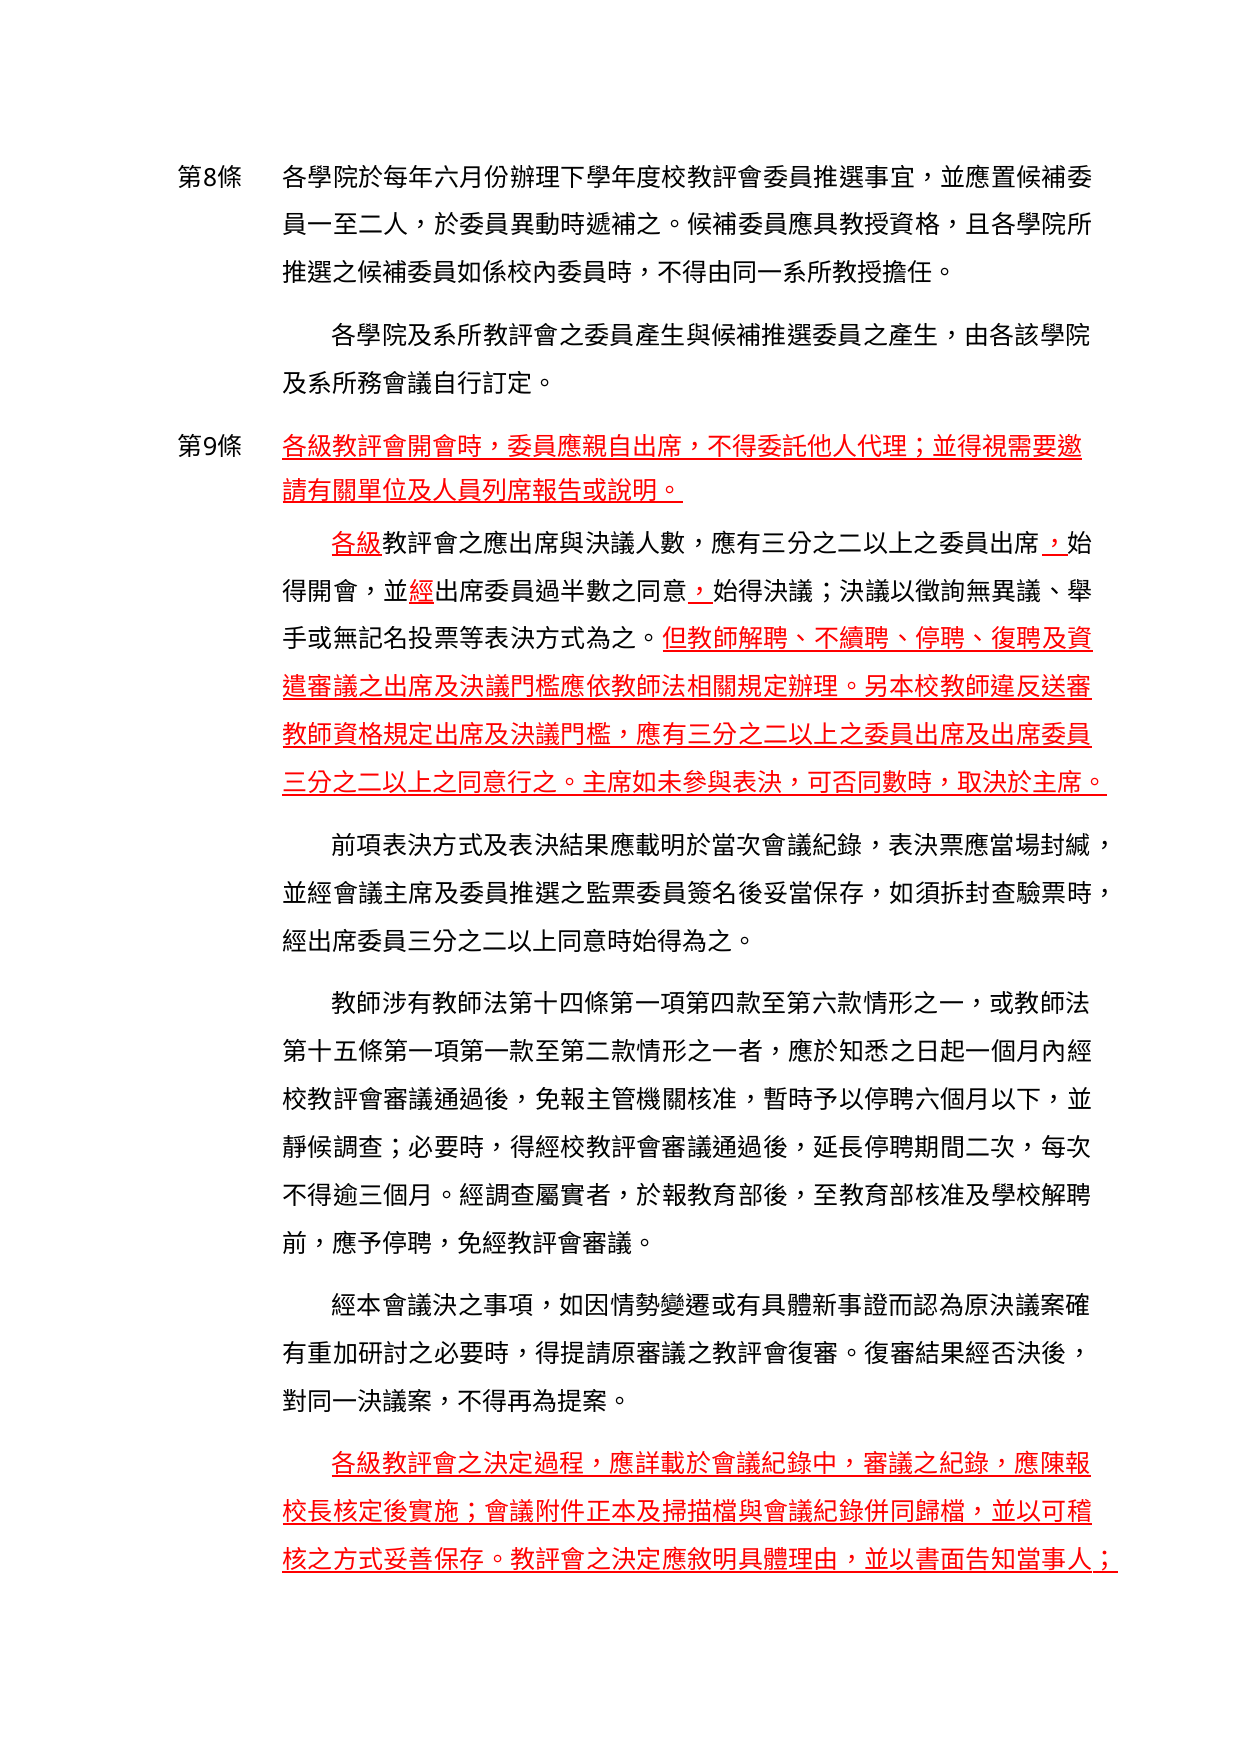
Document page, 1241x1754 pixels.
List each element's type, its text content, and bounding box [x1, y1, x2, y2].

text 各級教評會之應出席與決議人數，應有三分之二以上之委員出席，始得開會，並經出席委員過半數之同意，始得決議；決議以徵詢無異議、舉手或無記名投票等表決方式為之。但教師解聘、不續聘、停聘、復聘及資遣審議之出席及決議門檻應依教師法相關規定辦理。另本校教師違反送審教師資格規定出席及決議門檻，應有三分之二以上之委員出席及出席委員三分之二以上之同意行之。主席如未參與表決，可否同數時，取決於主席。 [282, 796, 1092, 801]
text 各級教評會之決定過程，應詳載於會議紀錄中，審議之紀錄，應陳報校長核定後實施；會議附件正本及掃描檔與會議紀錄併同歸檔，並以可稽核之方式妥善保存。教評會之決定應敘明具體理由，並以書面告知當事人；決定結果為不合格者，並教示其對決定不服時之救濟方法。 [282, 1524, 1092, 1571]
text 各級教評會之決定過程，應詳載於會議紀錄中，審議之紀錄，應陳報校長核定後實施；會議附件正本及掃描檔與會議紀錄併同歸檔，並以可稽核之方式妥善保存。教評會之決定應敘明具體理由，並以書面告知當事人；決定結果為不合格者，並教示其對決定不服時之救濟方法。 [282, 1434, 1092, 1523]
text 各級教評會之應出席與決議人數，應有三分之二以上之委員出席，始得開會，並經出席委員過半數之同意，始得決議；決議以徵詢無異議、舉手或無記名投票等表決方式為之。但教師解聘、不續聘、停聘、復聘及資遣審議之出席及決議門檻應依教師法相關規定辦理。另本校教師違反送審教師資格規定出席及決議門檻，應有三分之二以上之委員出席及出席委員三分之二以上之同意行之。主席如未參與表決，可否同數時，取決於主席。 [282, 514, 1092, 698]
text 各級教評會之應出席與決議人數，應有三分之二以上之委員出席，始得開會，並經出席委員過半數之同意，始得決議；決議以徵詢無異議、舉手或無記名投票等表決方式為之。但教師解聘、不續聘、停聘、復聘及資遣審議之出席及決議門檻應依教師法相關規定辦理。另本校教師違反送審教師資格規定出席及決議門檻，應有三分之二以上之委員出席及出席委員三分之二以上之同意行之。主席如未參與表決，可否同數時，取決於主席。 [282, 699, 1092, 746]
text 各學院及系所教評會之委員產生與候補推選委員之產生，由各該學院及系所務會議自行訂定。 [282, 306, 1092, 402]
list 各級教評會開會時，委員應親自出席，不得委託他人代理；並得視需要邀請有關單位及人員列席報告或說明。 [177, 427, 1092, 507]
text 經本會議決之事項，如因情勢變遷或有具體新事證而認為原決議案確有重加研討之必要時，得提請原審議之教評會復審。復審結果經否決後，對同一決議案，不得再為提案。 [282, 1276, 1092, 1420]
text 各級教評會之應出席與決議人數，應有三分之二以上之委員出席，始得開會，並經出席委員過半數之同意，始得決議；決議以徵詢無異議、舉手或無記名投票等表決方式為之。但教師解聘、不續聘、停聘、復聘及資遣審議之出席及決議門檻應依教師法相關規定辦理。另本校教師違反送審教師資格規定出席及決議門檻，應有三分之二以上之委員出席及出席委員三分之二以上之同意行之。主席如未參與表決，可否同數時，取決於主席。 [282, 747, 1092, 794]
text 前項表決方式及表決結果應載明於當次會議紀錄，表決票應當場封緘，並經會議主席及委員推選之監票委員簽名後妥當保存，如須拆封查驗票時，經出席委員三分之二以上同意時始得為之。 [282, 816, 1092, 959]
text 教師涉有教師法第十四條第一項第四款至第六款情形之一，或教師法第十五條第一項第一款至第二款情形之一者，應於知悉之日起一個月內經校教評會審議通過後，免報主管機關核准，暫時予以停聘六個月以下，並靜候調查；必要時，得經校教評會審議通過後，延長停聘期間二次，每次不得逾三個月。經調查屬實者，於報教育部後，至教育部核准及學校解聘前，應予停聘，免經教評會審議。 [282, 974, 1092, 1262]
text 各級教評會之決定過程，應詳載於會議紀錄中，審議之紀錄，應陳報校長核定後實施；會議附件正本及掃描檔與會議紀錄併同歸檔，並以可稽核之方式妥善保存。教評會之決定應敘明具體理由，並以書面告知當事人；決定結果為不合格者，並教示其對決定不服時之救濟方法。 [282, 1573, 1092, 1578]
list 各學院於每年六月份辦理下學年度校教評會委員推選事宜，並應置候補委員一至二人，於委員異動時遞補之。候補委員應具教授資格，且各學院所推選之候補委員如係校內委員時，不得由同一系所教授擔任。 [177, 148, 1092, 291]
